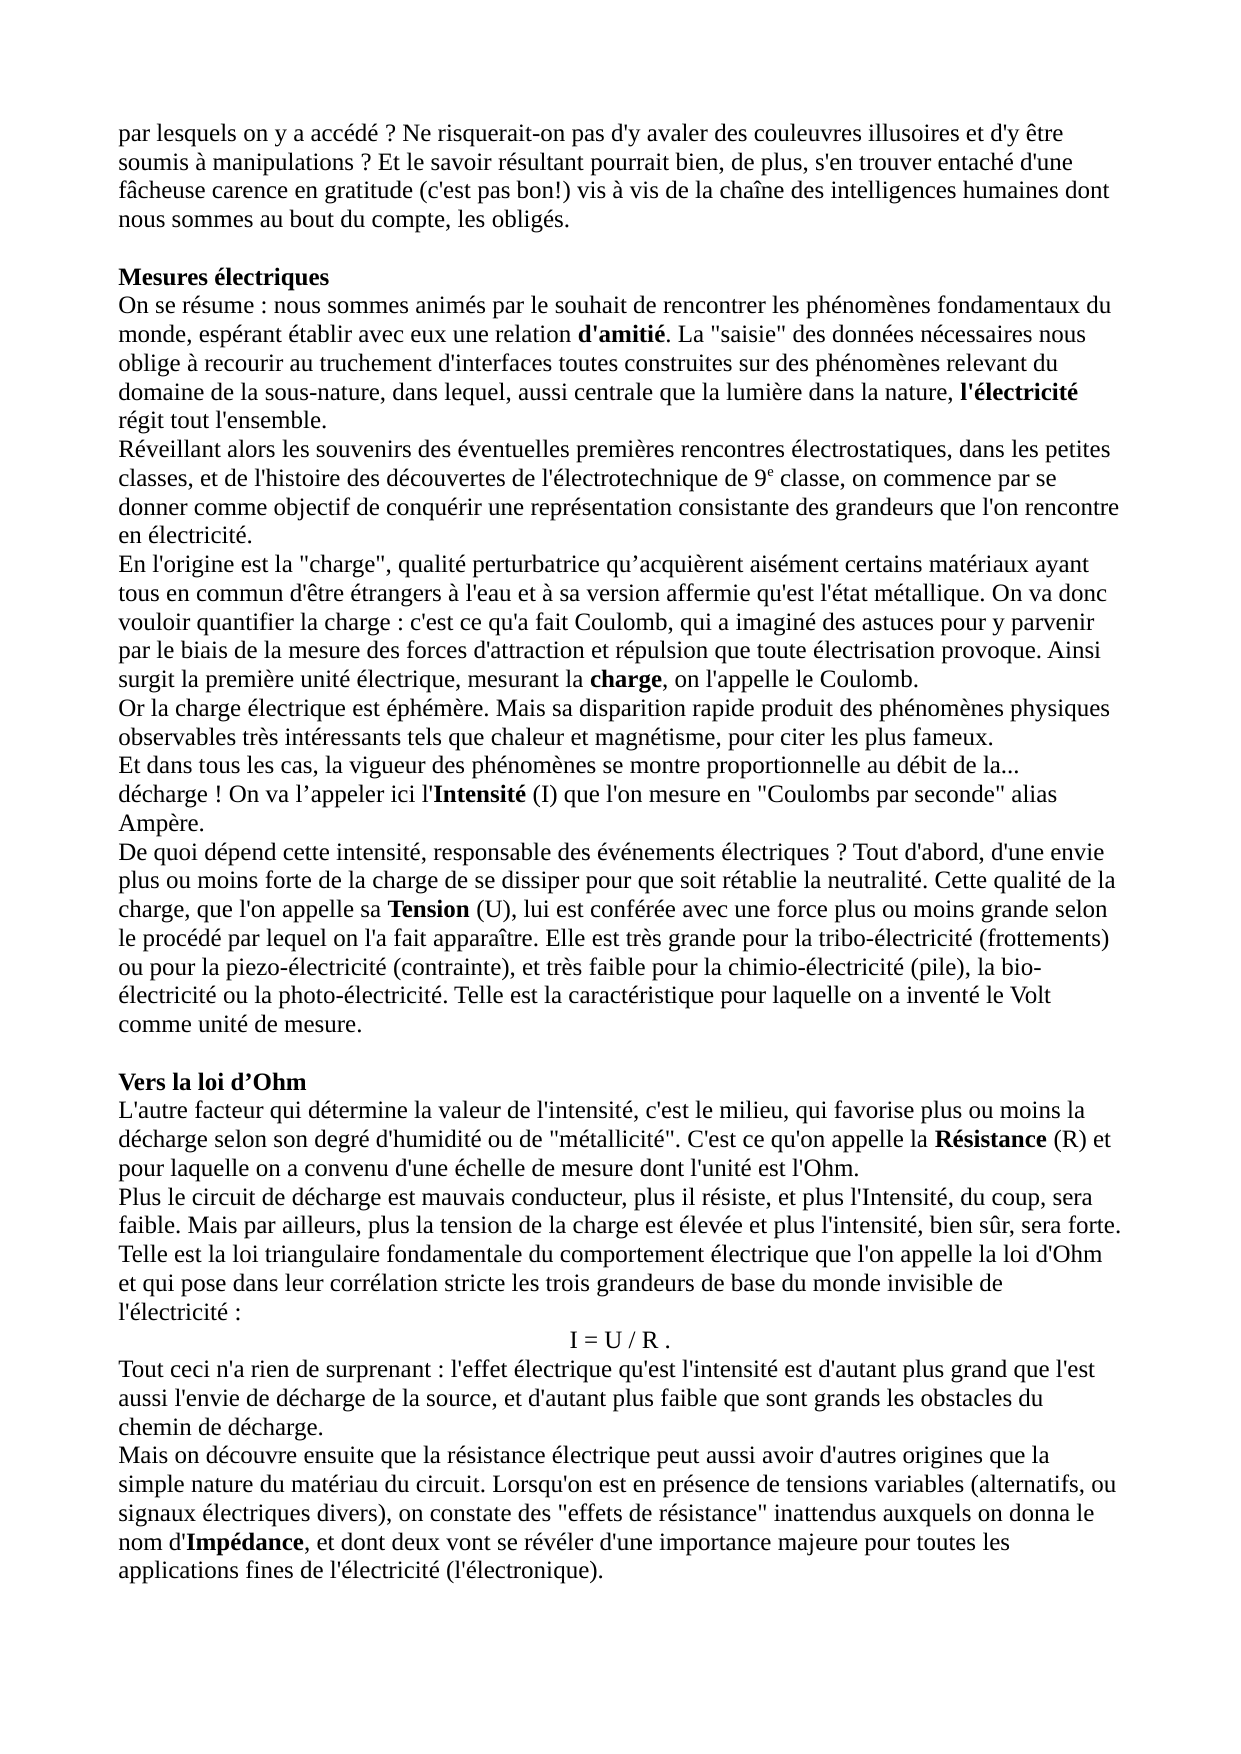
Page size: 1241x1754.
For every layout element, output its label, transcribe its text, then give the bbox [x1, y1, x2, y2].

list Tout ceci n'a rien de surprenant : l'effet électrique qu'est l'intensité est d'autant plus grand que l'est aussi l'envie de décharge de la source, et d'autant plus faible que sont grands les obstacles du chemin de décharge. [118, 1354, 1122, 1441]
list par lesquels on y a accédé ? Ne risquerait-on pas d'y avaler des couleuvres illusoires et d'y être soumis à manipulations ? Et le savoir résultant pourrait bien, de plus, s'en trouver entaché d'une fâcheuse carence en gratitude (c'est pas bon!) vis à vis de la chaîne des intelligences humaines dont nous sommes au bout du compte, les obligés. [118, 118, 1122, 233]
list Vers la loi d’Ohm [118, 1067, 1122, 1096]
list Mais on découvre ensuite que la résistance électrique peut aussi avoir d'autres origines que la simple nature du matériau du circuit. Lorsqu'on est en présence de tensions variables (alternatifs, ou signaux électriques divers), on constate des "effets de résistance" inattendus auxquels on donna le nom d'Impédance, et dont deux vont se révéler d'une importance majeure pour toutes les applications fines de l'électricité (l'électronique). [118, 1441, 1122, 1584]
list I = U / R . [118, 1326, 1122, 1354]
list En l'origine est la "charge", qualité perturbatrice qu’acquièrent aisément certains matériaux ayant tous en commun d'être étrangers à l'eau et à sa version affermie qu'est l'état métallique. On va donc vouloir quantifier la charge : c'est ce qu'a fait Coulomb, qui a imaginé des astuces pour y parvenir par le biais de la mesure des forces d'attraction et répulsion que toute électrisation provoque. Ainsi surgit la première unité électrique, mesurant la charge, on l'appelle le Coulomb. [118, 549, 1122, 693]
list Or la charge électrique est éphémère. Mais sa disparition rapide produit des phénomènes physiques observables très intéressants tels que chaleur et magnétisme, pour citer les plus fameux. [118, 693, 1122, 751]
list Mesures électriques [118, 262, 1122, 291]
list De quoi dépend cette intensité, responsable des événements électriques ? Tout d'abord, d'une envie plus ou moins forte de la charge de se dissiper pour que soit rétablie la neutralité. Cette qualité de la charge, que l'on appelle sa Tension (U), lui est conférée avec une force plus ou moins grande selon le procédé par lequel on l'a fait apparaître. Elle est très grande pour la tribo-électricité (frottements) ou pour la piezo-électricité (contrainte), et très faible pour la chimio-électricité (pile), la bio-électricité ou la photo-électricité. Telle est la caractéristique pour laquelle on a inventé le Volt comme unité de mesure. [118, 837, 1122, 1038]
list Et dans tous les cas, la vigueur des phénomènes se montre proportionnelle au débit de la... décharge ! On va l’appeler ici l'Intensité (I) que l'on mesure en "Coulombs par seconde" alias Ampère. [118, 751, 1122, 837]
list Réveillant alors les souvenirs des éventuelles premières rencontres électrostatiques, dans les petites classes, et de l'histoire des découvertes de l'électrotechnique de 9e classe, on commence par se donner comme objectif de conquérir une représentation consistante des grandeurs que l'on rencontre en électricité. [118, 434, 1122, 549]
list Plus le circuit de décharge est mauvais conducteur, plus il résiste, et plus l'Intensité, du coup, sera faible. Mais par ailleurs, plus la tension de la charge est élevée et plus l'intensité, bien sûr, sera forte. Telle est la loi triangulaire fondamentale du comportement électrique que l'on appelle la loi d'Ohm et qui pose dans leur corrélation stricte les trois grandeurs de base du monde invisible de l'électricité : [118, 1182, 1122, 1326]
list On se résume : nous sommes animés par le souhait de rencontrer les phénomènes fondamentaux du monde, espérant établir avec eux une relation d'amitié. La "saisie" des données nécessaires nous oblige à recourir au truchement d'interfaces toutes construites sur des phénomènes relevant du domaine de la sous-nature, dans lequel, aussi centrale que la lumière dans la nature, l'électricité régit tout l'ensemble. [118, 291, 1122, 434]
list L'autre facteur qui détermine la valeur de l'intensité, c'est le milieu, qui favorise plus ou moins la décharge selon son degré d'humidité ou de "métallicité". C'est ce qu'on appelle la Résistance (R) et pour laquelle on a convenu d'une échelle de mesure dont l'unité est l'Ohm. [118, 1096, 1122, 1182]
